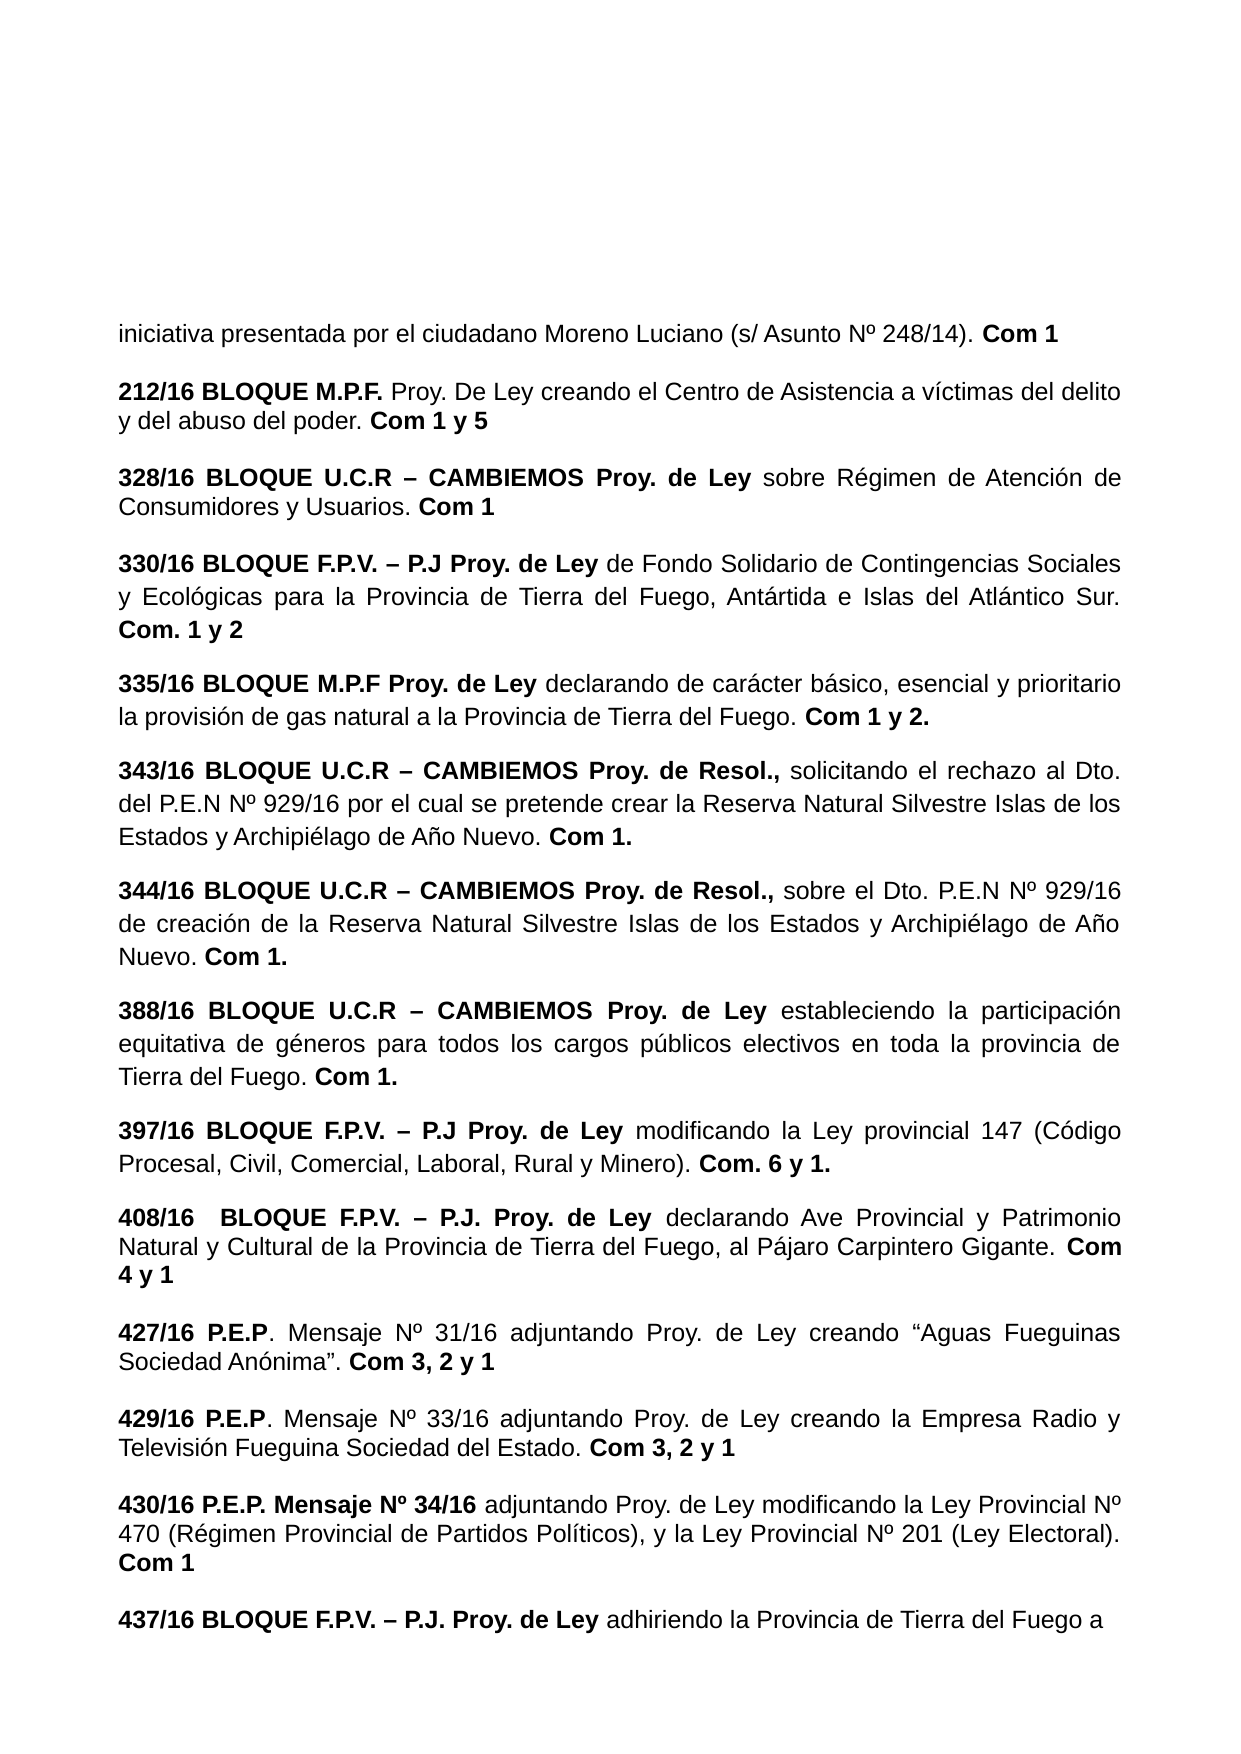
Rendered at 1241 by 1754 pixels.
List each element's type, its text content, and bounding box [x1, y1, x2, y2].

text 343/16 BLOQUE U.C.R – CAMBIEMOS Proy. de Resol., solicitando el rechazo al Dto. del P.E.N Nº 929/16 por el cual se pretende crear la Reserva Natural Silvestre Islas de los Estados y Archipiélago de Año Nuevo. Com 1. [118, 756, 1122, 851]
text 335/16 BLOQUE M.P.F Proy. de Ley declarando de carácter básico, esencial y prioritario la provisión de gas natural a la Provincia de Tierra del Fuego. Com 1 y 2. [118, 669, 1122, 731]
text 397/16 BLOQUE F.P.V. – P.J Proy. de Ley modificando la Ley provincial 147 (Código Procesal, Civil, Comercial, Laboral, Rural y Minero). Com. 6 y 1. [118, 1116, 1122, 1178]
text 388/16 BLOQUE U.C.R – CAMBIEMOS Proy. de Ley estableciendo la participación equitativa de géneros para todos los cargos públicos electivos en toda la provincia de Tierra del Fuego. Com 1. [118, 996, 1122, 1091]
text 430/16 P.E.P. Mensaje Nº 34/16 adjuntando Proy. de Ley modificando la Ley Provincial Nº 470 (Régimen Provincial de Partidos Políticos), y la Ley Provincial Nº 201 (Ley Electoral). Com 1 [118, 1490, 1122, 1576]
text 408/16 BLOQUE F.P.V. – P.J. Proy. de Ley declarando Ave Provincial y Patrimonio Natural y Cultural de la Provincia de Tierra del Fuego, al Pájaro Carpintero Gigante. Com 4 y 1 [118, 1203, 1122, 1289]
text 427/16 P.E.P. Mensaje Nº 31/16 adjuntando Proy. de Ley creando “Aguas Fueguinas Sociedad Anónima”. Com 3, 2 y 1 [118, 1318, 1122, 1375]
text iniciativa presentada por el ciudadano Moreno Luciano (s/ Asunto Nº 248/14). Com 1 [118, 319, 1122, 348]
text 328/16 BLOQUE U.C.R – CAMBIEMOS Proy. de Ley sobre Régimen de Atención de Consumidores y Usuarios. Com 1 [118, 463, 1122, 521]
text 330/16 BLOQUE F.P.V. – P.J Proy. de Ley de Fondo Solidario de Contingencias Sociales y Ecológicas para la Provincia de Tierra del Fuego, Antártida e Islas del Atlántico Sur. Com. 1 y 2 [118, 549, 1122, 644]
text 429/16 P.E.P. Mensaje Nº 33/16 adjuntando Proy. de Ley creando la Empresa Radio y Televisión Fueguina Sociedad del Estado. Com 3, 2 y 1 [118, 1404, 1122, 1461]
text 437/16 BLOQUE F.P.V. – P.J. Proy. de Ley adhiriendo la Provincia de Tierra del Fuego a [118, 1605, 1122, 1634]
text 212/16 BLOQUE M.P.F. Proy. De Ley creando el Centro de Asistencia a víctimas del delito y del abuso del poder. Com 1 y 5 [118, 377, 1122, 434]
text 344/16 BLOQUE U.C.R – CAMBIEMOS Proy. de Resol., sobre el Dto. P.E.N Nº 929/16 de creación de la Reserva Natural Silvestre Islas de los Estados y Archipiélago de Año Nuevo. Com 1. [118, 876, 1122, 971]
